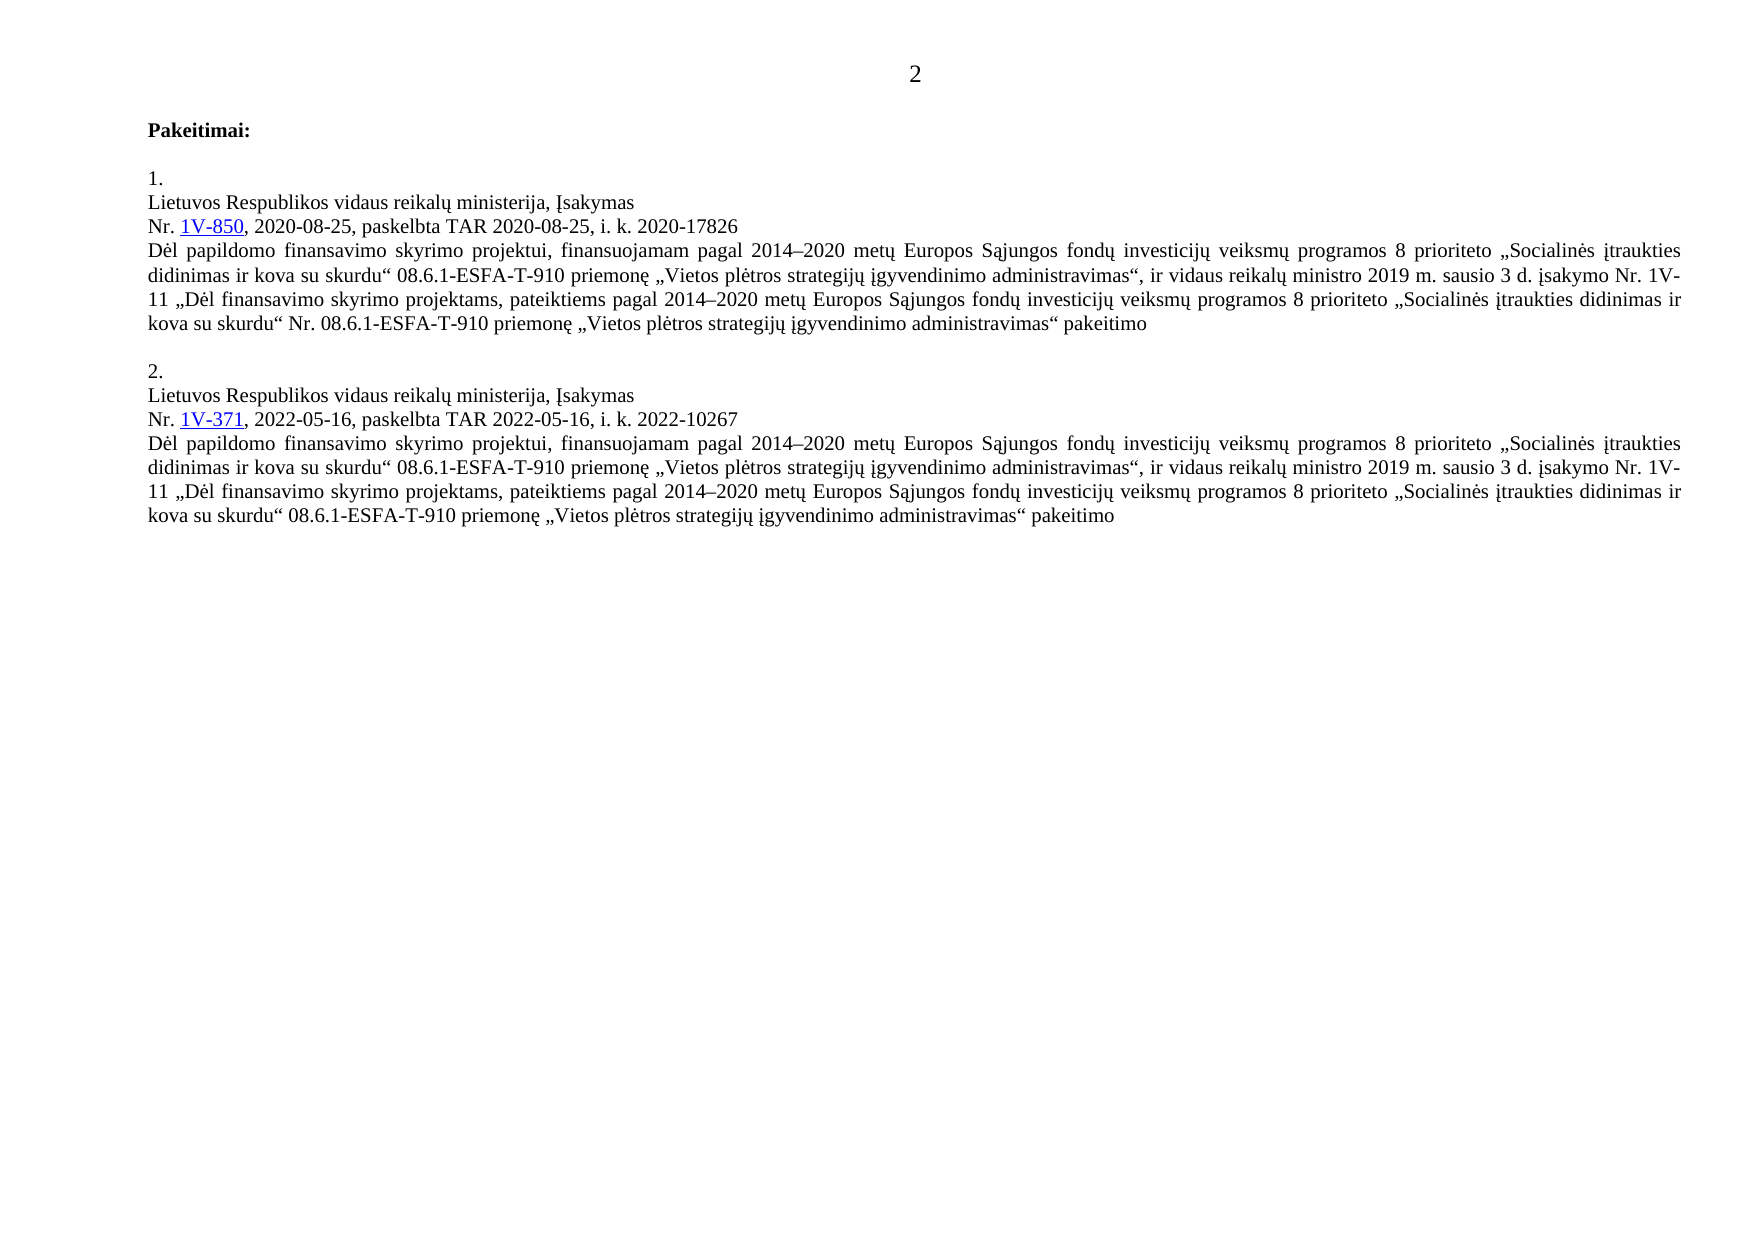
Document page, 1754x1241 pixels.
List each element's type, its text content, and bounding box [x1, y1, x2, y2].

text 2. [148, 359, 1683, 383]
text 1. [148, 166, 1683, 190]
text Nr. 1V-850, 2020-08-25, paskelbta TAR 2020-08-25, i. k. 2020-17826 [148, 214, 1683, 238]
text Dėl papildomo finansavimo skyrimo projektui, finansuojamam pagal 2014–2020 metų Europos Sąjungos fondų investicijų veiksmų programos 8 prioriteto „Socialinės įtraukties didinimas ir kova su skurdu“ 08.6.1-ESFA-T-910 priemonę „Vietos plėtros strategijų įgyvendinimo administravimas“, ir vidaus reikalų ministro 2019 m. sausio 3 d. įsakymo Nr. 1V-11 „Dėl finansavimo skyrimo projektams, pateiktiems pagal 2014–2020 metų Europos Sąjungos fondų investicijų veiksmų programos 8 prioriteto „Socialinės įtraukties didinimas ir kova su skurdu“ Nr. 08.6.1-ESFA-T-910 priemonę „Vietos plėtros strategijų įgyvendinimo administravimas“ pakeitimo [148, 238, 1683, 335]
text Lietuvos Respublikos vidaus reikalų ministerija, Įsakymas [148, 383, 1683, 407]
text Nr. 1V-371, 2022-05-16, paskelbta TAR 2022-05-16, i. k. 2022-10267 [148, 407, 1683, 431]
text Dėl papildomo finansavimo skyrimo projektui, finansuojamam pagal 2014–2020 metų Europos Sąjungos fondų investicijų veiksmų programos 8 prioriteto „Socialinės įtraukties didinimas ir kova su skurdu“ 08.6.1-ESFA-T-910 priemonę „Vietos plėtros strategijų įgyvendinimo administravimas“, ir vidaus reikalų ministro 2019 m. sausio 3 d. įsakymo Nr. 1V-11 „Dėl finansavimo skyrimo projektams, pateiktiems pagal 2014–2020 metų Europos Sąjungos fondų investicijų veiksmų programos 8 prioriteto „Socialinės įtraukties didinimas ir kova su skurdu“ 08.6.1-ESFA-T-910 priemonę „Vietos plėtros strategijų įgyvendinimo administravimas“ pakeitimo [148, 431, 1683, 527]
text Lietuvos Respublikos vidaus reikalų ministerija, Įsakymas [148, 190, 1683, 214]
text Pakeitimai: [148, 118, 1683, 142]
